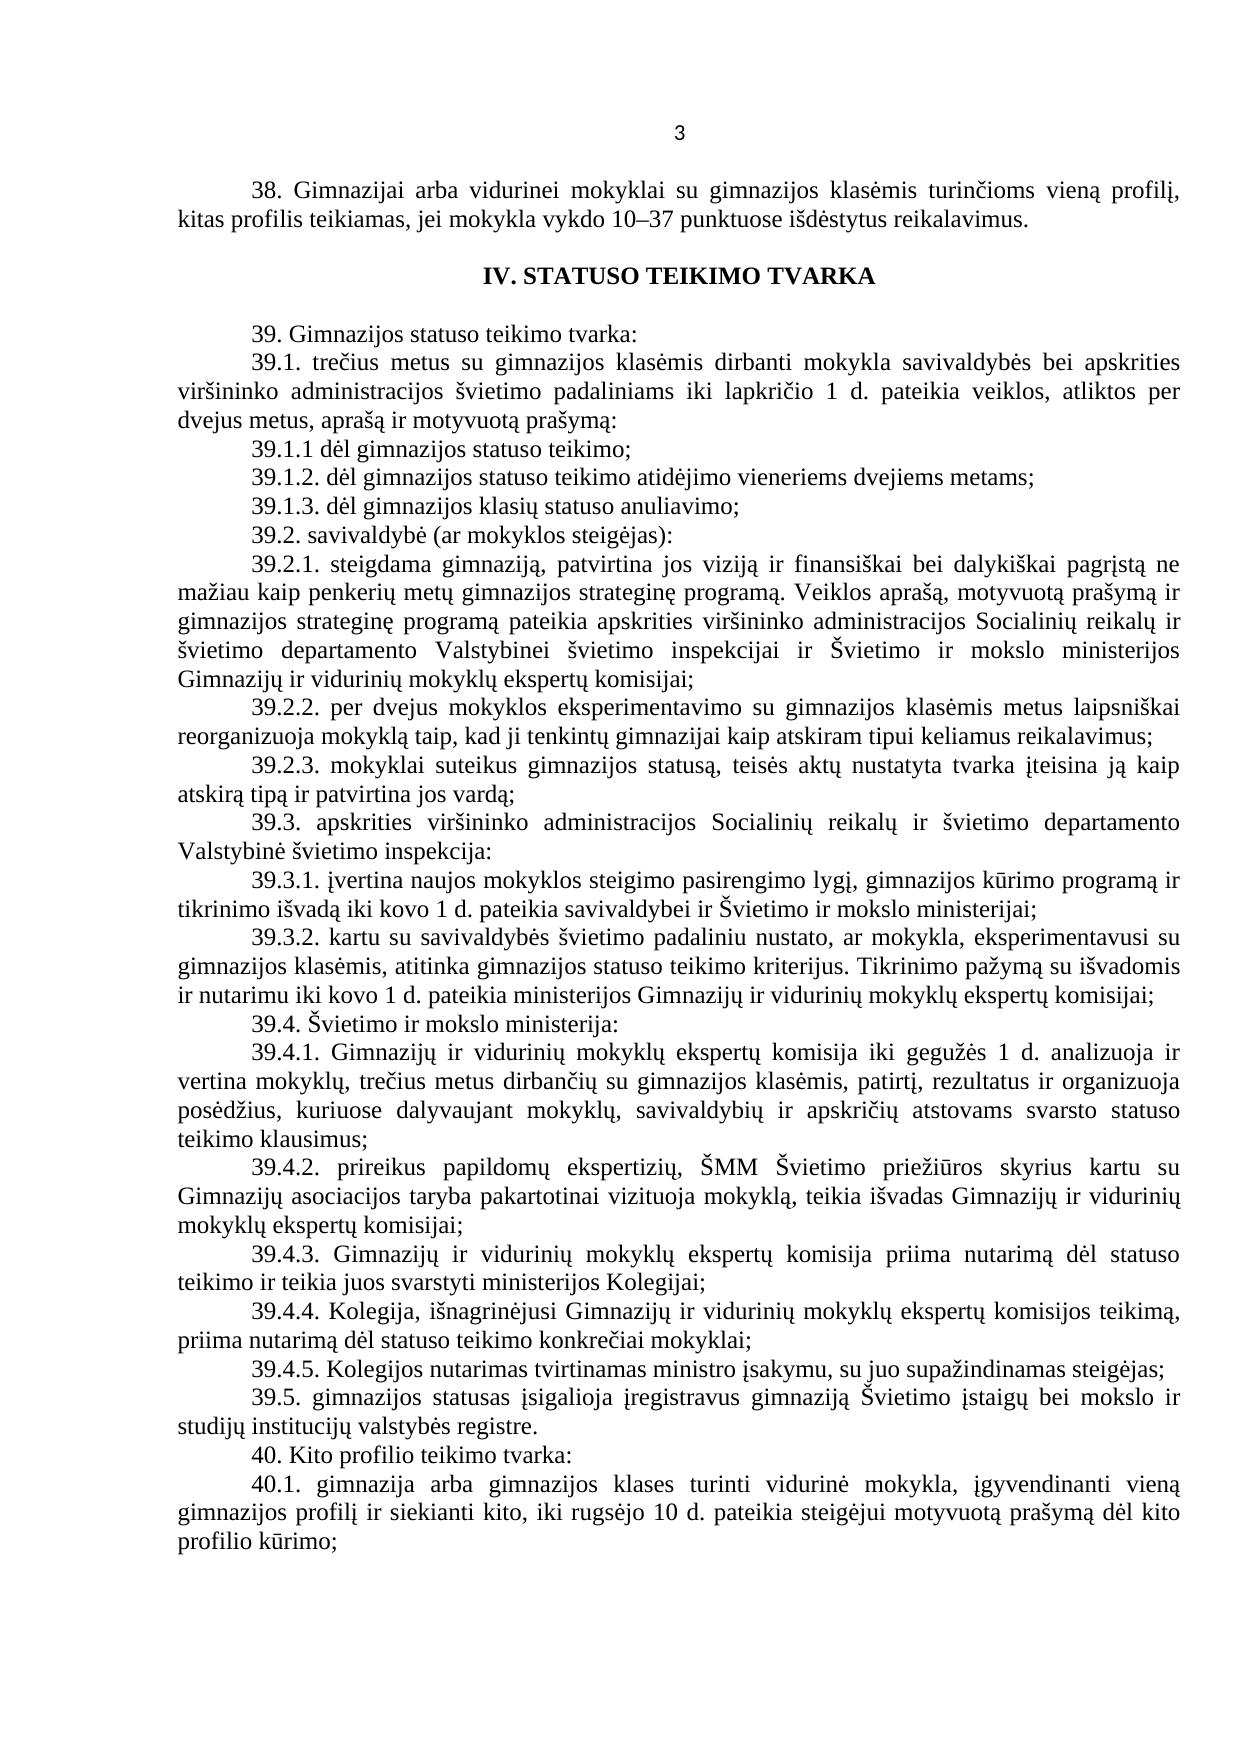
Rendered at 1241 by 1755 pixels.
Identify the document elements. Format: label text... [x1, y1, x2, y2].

text IV. STATUSO TEIKIMO TVARKA [177, 261, 1181, 290]
text 39.4.4. Kolegija, išnagrinėjusi Gimnazijų ir vidurinių mokyklų ekspertų komisijos teikimą, priima nutarimą dėl statuso teikimo konkrečiai mokyklai; [177, 1296, 1181, 1354]
text 39.4.1. Gimnazijų ir vidurinių mokyklų ekspertų komisija iki gegužės 1 d. analizuoja ir vertina mokyklų, trečius metus dirbančių su gimnazijos klasėmis, patirtį, rezultatus ir organizuoja posėdžius, kuriuose dalyvaujant mokyklų, savivaldybių ir apskričių atstovams svarsto statuso teikimo klausimus; [177, 1037, 1181, 1152]
text 39.1.3. dėl gimnazijos klasių statuso anuliavimo; [177, 491, 1181, 520]
text 39.3.1. įvertina naujos mokyklos steigimo pasirengimo lygį, gimnazijos kūrimo programą ir tikrinimo išvadą iki kovo 1 d. pateikia savivaldybei ir Švietimo ir mokslo ministerijai; [177, 865, 1181, 922]
text 39.3.2. kartu su savivaldybės švietimo padaliniu nustato, ar mokykla, eksperimentavusi su gimnazijos klasėmis, atitinka gimnazijos statuso teikimo kriterijus. Tikrinimo pažymą su išvadomis ir nutarimu iki kovo 1 d. pateikia ministerijos Gimnazijų ir vidurinių mokyklų ekspertų komisijai; [177, 922, 1181, 1009]
text 39.2.3. mokyklai suteikus gimnazijos statusą, teisės aktų nustatyta tvarka įteisina ją kaip atskirą tipą ir patvirtina jos vardą; [177, 750, 1181, 807]
text 40.1. gimnazija arba gimnazijos klases turinti vidurinė mokykla, įgyvendinanti vieną gimnazijos profilį ir siekianti kito, iki rugsėjo 10 d. pateikia steigėjui motyvuotą prašymą dėl kito profilio kūrimo; [177, 1469, 1181, 1555]
text 39.1. trečius metus su gimnazijos klasėmis dirbanti mokykla savivaldybės bei apskrities viršininko administracijos švietimo padaliniams iki lapkričio 1 d. pateikia veiklos, atliktos per dvejus metus, aprašą ir motyvuotą prašymą: [177, 347, 1181, 434]
text 39.4.2. prireikus papildomų ekspertizių, ŠMM Švietimo priežiūros skyrius kartu su Gimnazijų asociacijos taryba pakartotinai vizituoja mokyklą, teikia išvadas Gimnazijų ir vidurinių mokyklų ekspertų komisijai; [177, 1152, 1181, 1239]
text 39.2.1. steigdama gimnaziją, patvirtina jos viziją ir finansiškai bei dalykiškai pagrįstą ne mažiau kaip penkerių metų gimnazijos strateginę programą. Veiklos aprašą, motyvuotą prašymą ir gimnazijos strateginę programą pateikia apskrities viršininko administracijos Socialinių reikalų ir švietimo departamento Valstybinei švietimo inspekcijai ir Švietimo ir mokslo ministerijos Gimnazijų ir vidurinių mokyklų ekspertų komisijai; [177, 549, 1181, 692]
text 39.5. gimnazijos statusas įsigalioja įregistravus gimnaziją Švietimo įstaigų bei mokslo ir studijų institucijų valstybės registre. [177, 1382, 1181, 1440]
text 38. Gimnazijai arba vidurinei mokyklai su gimnazijos klasėmis turinčioms vieną profilį, kitas profilis teikiamas, jei mokykla vykdo 10–37 punktuose išdėstytus reikalavimus. [177, 175, 1181, 232]
text 39.2. savivaldybė (ar mokyklos steigėjas): [177, 520, 1181, 549]
text 39.4. Švietimo ir mokslo ministerija: [177, 1009, 1181, 1037]
text 40. Kito profilio teikimo tvarka: [177, 1440, 1181, 1469]
text 39.3. apskrities viršininko administracijos Socialinių reikalų ir švietimo departamento Valstybinė švietimo inspekcija: [177, 807, 1181, 865]
text 39.2.2. per dvejus mokyklos eksperimentavimo su gimnazijos klasėmis metus laipsniškai reorganizuoja mokyklą taip, kad ji tenkintų gimnazijai kaip atskiram tipui keliamus reikalavimus; [177, 692, 1181, 750]
text 39.1.1 dėl gimnazijos statuso teikimo; [177, 434, 1181, 462]
text 39.4.5. Kolegijos nutarimas tvirtinamas ministro įsakymu, su juo supažindinamas steigėjas; [177, 1354, 1181, 1382]
text 39.1.2. dėl gimnazijos statuso teikimo atidėjimo vieneriems dvejiems metams; [177, 462, 1181, 491]
text 39. Gimnazijos statuso teikimo tvarka: [177, 319, 1181, 347]
text 39.4.3. Gimnazijų ir vidurinių mokyklų ekspertų komisija priima nutarimą dėl statuso teikimo ir teikia juos svarstyti ministerijos Kolegijai; [177, 1239, 1181, 1296]
